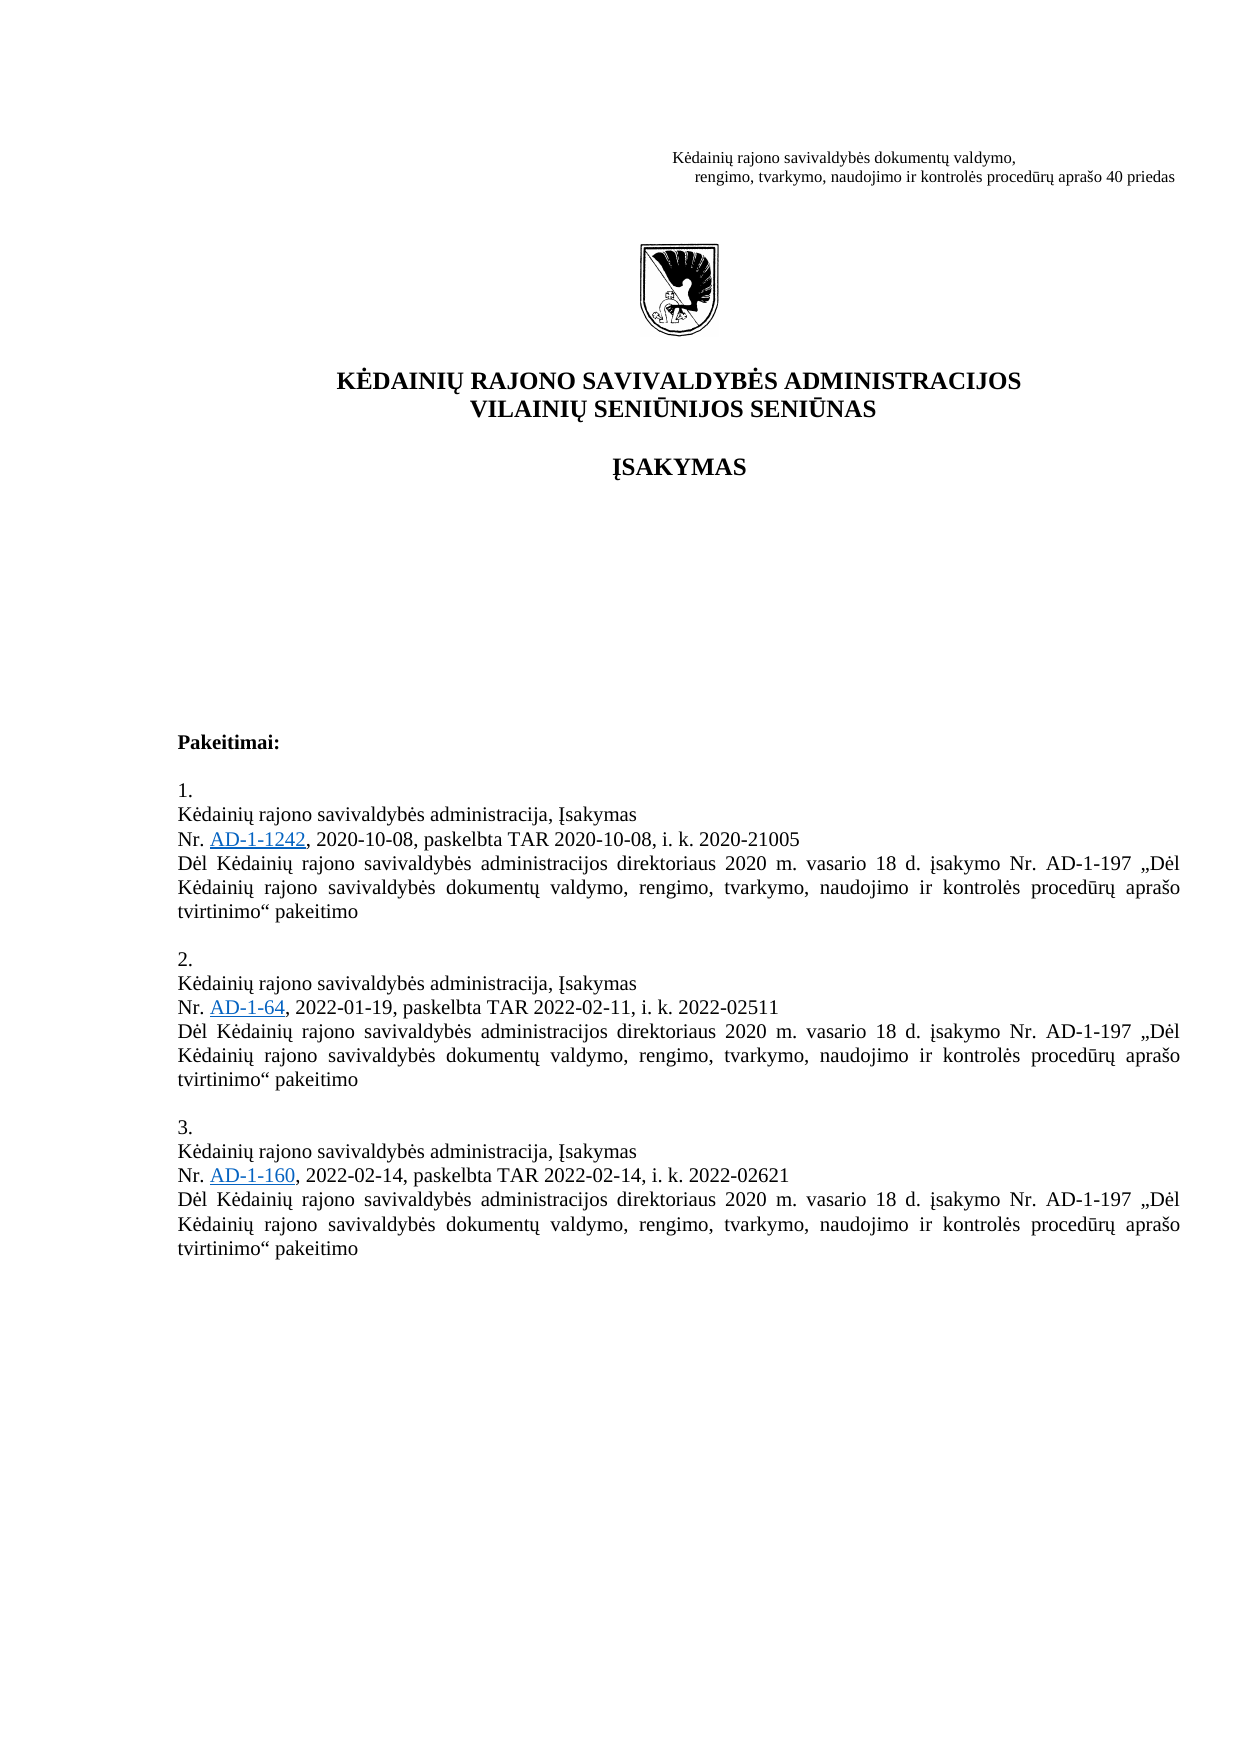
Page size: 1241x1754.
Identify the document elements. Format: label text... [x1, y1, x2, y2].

text 3. [177, 1115, 1181, 1139]
text Dėl Kėdainių rajono savivaldybės administracijos direktoriaus 2020 m. vasario 18 d. įsakymo Nr. AD-1-197 „Dėl Kėdainių rajono savivaldybės dokumentų valdymo, rengimo, tvarkymo, naudojimo ir kontrolės procedūrų aprašo tvirtinimo“ pakeitimo [177, 1187, 1181, 1259]
text Nr. AD-1-64, 2022-01-19, paskelbta TAR 2022-02-11, i. k. 2022-02511 [177, 995, 1181, 1019]
text 1. [177, 778, 1181, 802]
text Pakeitimai: [177, 730, 1181, 754]
text rengimo, tvarkymo, naudojimo ir kontrolės procedūrų aprašo 40 priedas [627, 167, 1181, 186]
text Nr. AD-1-160, 2022-02-14, paskelbta TAR 2022-02-14, i. k. 2022-02621 [177, 1163, 1181, 1187]
text ĮSAKYMAS [177, 452, 1181, 481]
text 2. [177, 947, 1181, 971]
text Kėdainių rajono savivaldybės administracija, Įsakymas [177, 802, 1181, 826]
text Nr. AD-1-1242, 2020-10-08, paskelbta TAR 2020-10-08, i. k. 2020-21005 [177, 826, 1181, 851]
text Kėdainių rajono savivaldybės administracija, Įsakymas [177, 971, 1181, 995]
text Dėl Kėdainių rajono savivaldybės administracijos direktoriaus 2020 m. vasario 18 d. įsakymo Nr. AD-1-197 „Dėl Kėdainių rajono savivaldybės dokumentų valdymo, rengimo, tvarkymo, naudojimo ir kontrolės procedūrų aprašo tvirtinimo“ pakeitimo [177, 1019, 1181, 1091]
text Dėl Kėdainių rajono savivaldybės administracijos direktoriaus 2020 m. vasario 18 d. įsakymo Nr. AD-1-197 „Dėl Kėdainių rajono savivaldybės dokumentų valdymo, rengimo, tvarkymo, naudojimo ir kontrolės procedūrų aprašo tvirtinimo“ pakeitimo [177, 851, 1181, 923]
text kėdainių rajono savivaldybėS ADMINISTRACIJOS VILAINIŲ Seniūnijos Seniūnas [177, 366, 1181, 423]
text Kėdainių rajono savivaldybės dokumentų valdymo, [177, 148, 1181, 167]
text Kėdainių rajono savivaldybės administracija, Įsakymas [177, 1139, 1181, 1163]
